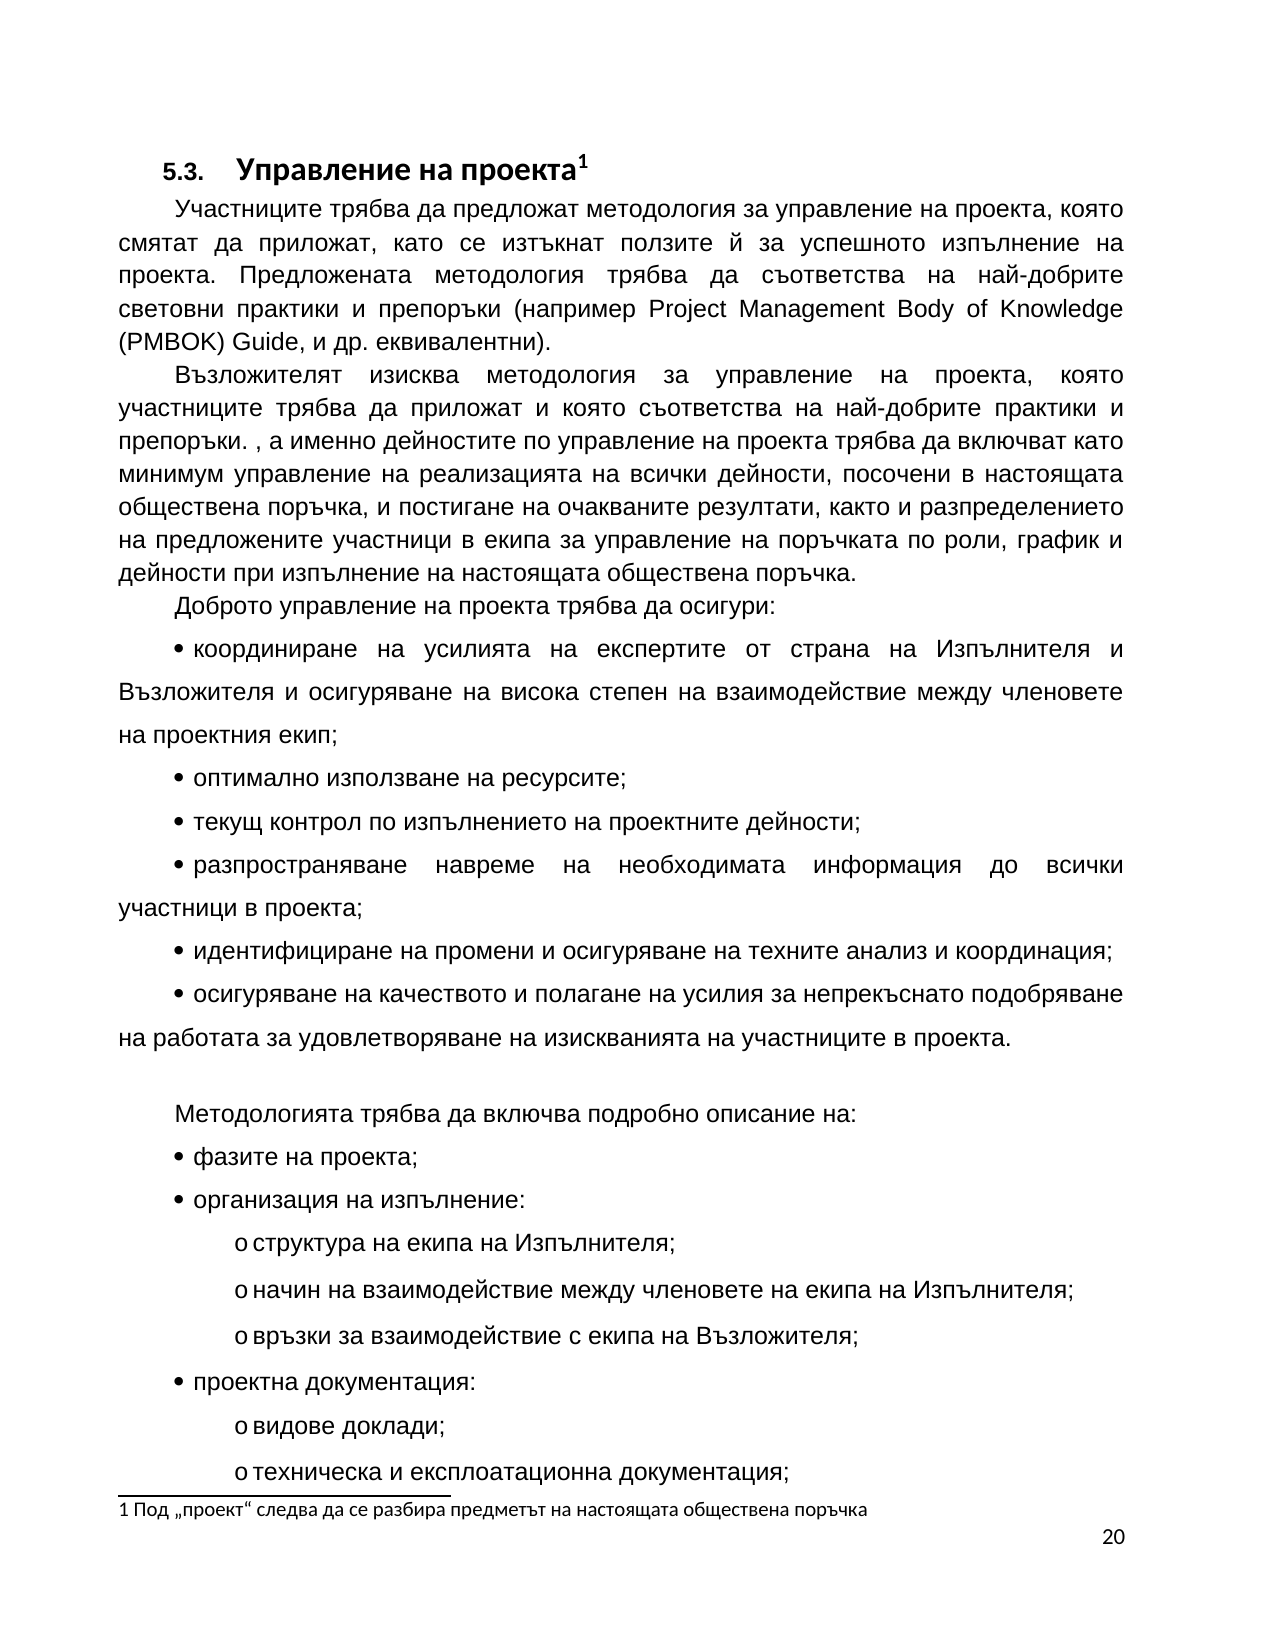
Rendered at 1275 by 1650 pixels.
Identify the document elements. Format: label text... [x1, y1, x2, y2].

list организация на изпълнение: [118, 1185, 1125, 1214]
list оптимално използване на ресурсите; [118, 763, 1125, 792]
list видове доклади; [177, 1411, 1125, 1442]
text Възложителят изисква методология за управление на проекта, която участниците трябва да приложат и която съответства на най-добрите практики и препоръки. , а именно дейностите по управление на проекта трябва да включват като минимум управление на реализацията на всички дейности, посочени в настоящата обществена поръчка, и постигане на очакваните резултати, както и разпределението на предложените участници в екипа за управление на поръчката по роли, график и дейности при изпълнение на настоящата обществена поръчка. [118, 359, 1125, 586]
list текущ контрол по изпълнението на проектните дейности; [118, 807, 1125, 835]
text Методологията трябва да включва подробно описание на: [118, 1099, 1125, 1127]
list проектна документация: [118, 1367, 1125, 1396]
subtitle Управление на проекта [162, 148, 1125, 188]
list фазите на проекта; [118, 1142, 1125, 1171]
list връзки за взаимодействие с екипа на Възложителя; [177, 1321, 1125, 1352]
list структура на екипа на Изпълнителя; [177, 1228, 1125, 1259]
list начин на взаимодействие между членовете на екипа на Изпълнителя; [177, 1275, 1125, 1306]
list координиране на усилията на експертите от страна на Изпълнителя и Възложителя и осигуряване на висока степен на взаимодействие между членовете на проектния екип; [118, 634, 1125, 749]
list Под „проект“ следва да се разбира предметът на настоящата обществена поръчка [118, 1496, 1125, 1522]
list разпространяване навреме на необходимата информация до всички участници в проекта; [118, 850, 1125, 922]
text Доброто управление на проекта трябва да осигури: [118, 591, 1125, 619]
list техническа и експлоатационна документация; [177, 1457, 1125, 1488]
list осигуряване на качеството и полагане на усилия за непрекъснато подобряване на работата за удовлетворяване на изискванията на участниците в проекта. [118, 979, 1125, 1051]
list идентифициране на промени и осигуряване на техните анализ и координация; [118, 936, 1125, 965]
text Участниците трябва да предложат методология за управление на проекта, която смятат да приложат, като се изтъкнат ползите й за успешното изпълнение на проекта. Предложената методология трябва да съответства на най-добрите световни практики и препоръки (например Project Management Body of Knowledge (PMBOK) Guide, и др. еквивалентни). [118, 194, 1125, 355]
